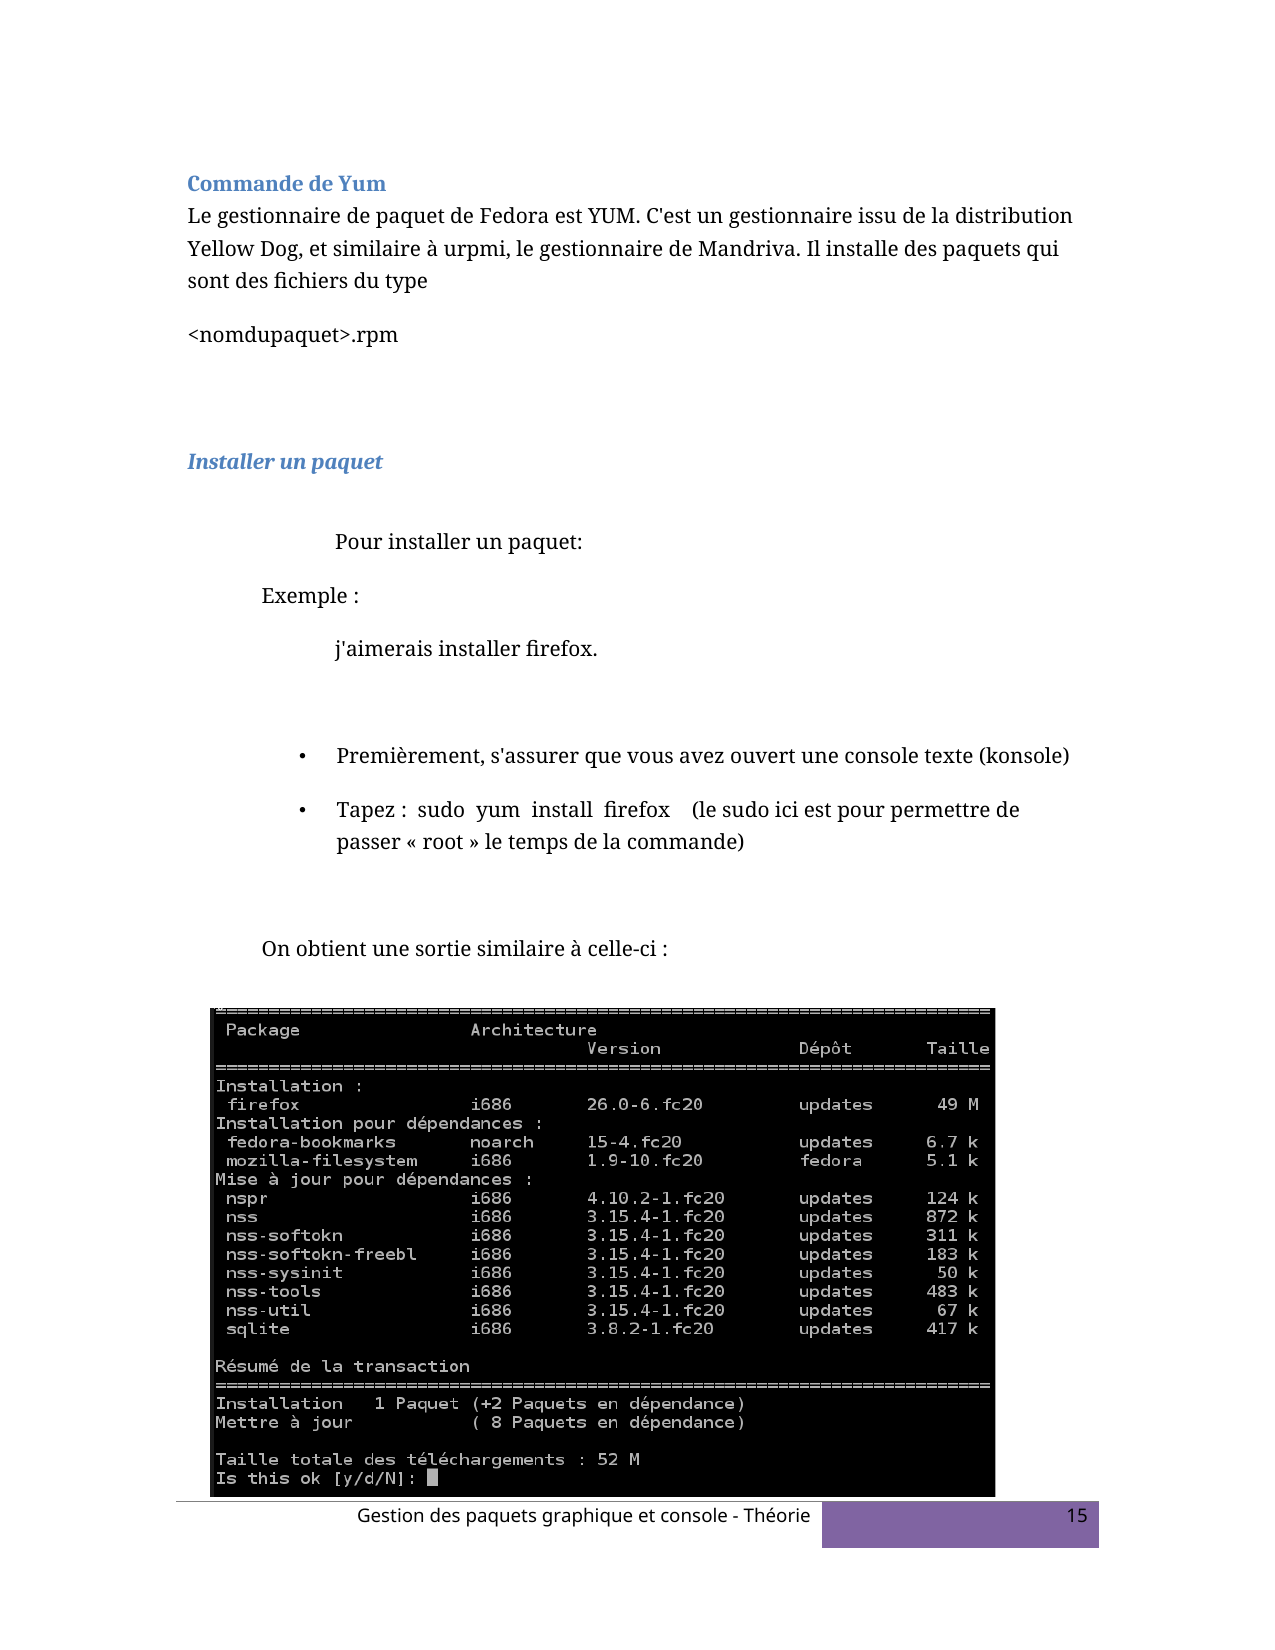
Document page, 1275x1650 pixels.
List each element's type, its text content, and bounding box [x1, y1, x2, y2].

subtitle Installer un paquet [187, 449, 1087, 475]
text Exemple : [261, 581, 1087, 609]
list Premièrement, s'assurer que vous avez ouvert une console texte (konsole) [299, 741, 1087, 770]
list Tapez : sudo yum install firefox (le sudo ici est pour permettre de passer « root » le temps de la commande) [299, 795, 1087, 856]
text Pour installer un paquet: [187, 527, 1087, 556]
list Le gestionnaire de paquet de Fedora est YUM. C'est un gestionnaire issu de la distribution Yellow Dog, et similaire à urpmi, le gestionnaire de Mandriva. Il installe des paquets qui sont des fichiers du type [187, 201, 1087, 295]
text <nomdupaquet>.rpm [187, 320, 1087, 348]
text j'aimerais installer firefox. [261, 634, 1087, 663]
subtitle Commande de Yum [187, 171, 1087, 197]
text On obtient une sortie similaire à celle-ci : [261, 934, 1087, 963]
picture [210, 1008, 996, 1497]
